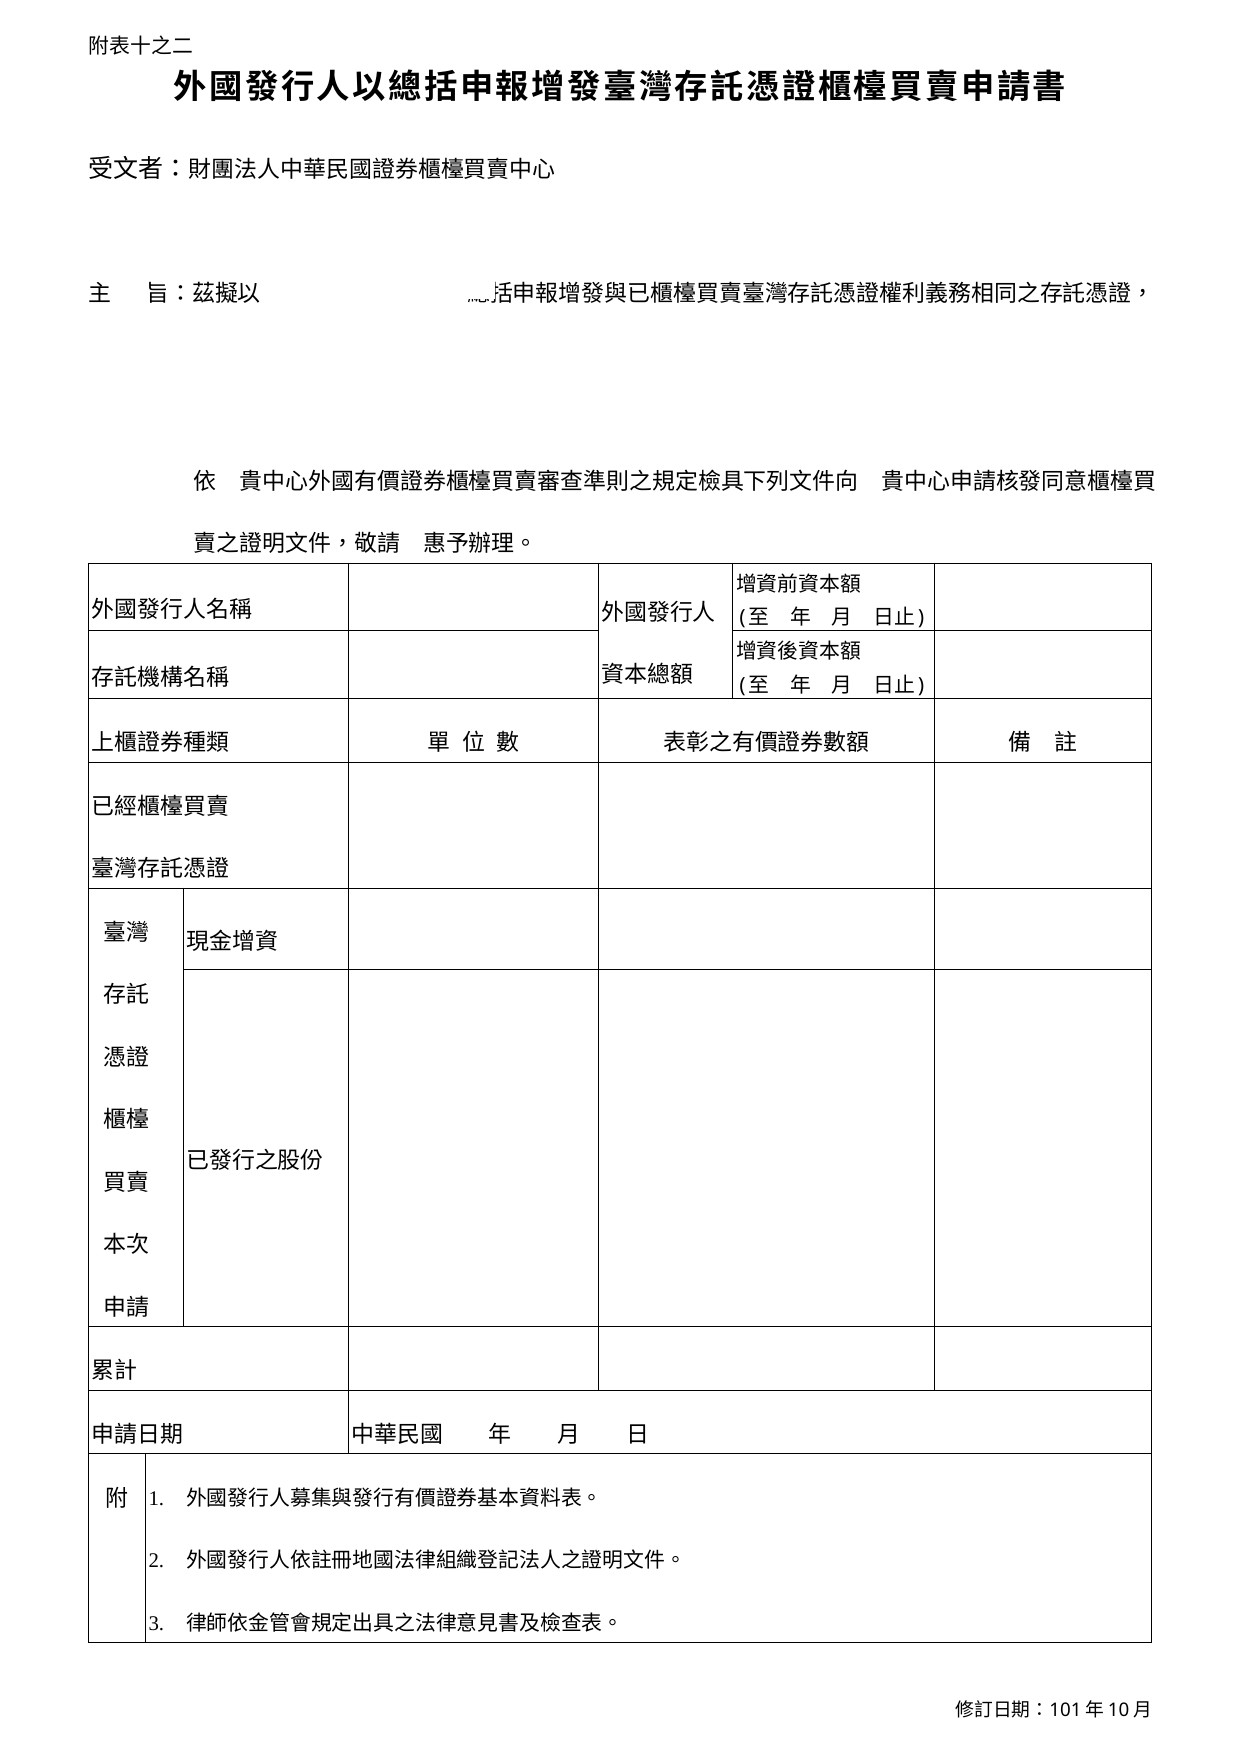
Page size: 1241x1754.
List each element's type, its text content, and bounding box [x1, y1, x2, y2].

table_cell 現金增資 [184, 889, 348, 969]
table_cell [599, 970, 934, 1326]
table_cell 累計 [89, 1327, 348, 1390]
table_cell 中華民國 年 月 日 [349, 1391, 1151, 1453]
table_cell [599, 889, 934, 969]
text 主 旨：茲擬以 總括申報增發與已櫃檯買賣臺灣存託憑證權利義務相同之存託憑證， [89, 250, 1152, 375]
table_cell [349, 970, 598, 1326]
table_cell [599, 1327, 934, 1390]
text 依 貴中心外國有價證券櫃檯買賣審查準則之規定檢具下列文件向 貴中心申請核發同意櫃檯買賣之證明文件，敬請 惠予辦理。 [194, 438, 1176, 563]
table_header [935, 564, 1151, 630]
table_cell 已發行之股份 [184, 970, 348, 1326]
table_cell 增資後資本額 (至 年 月 日止) [733, 631, 934, 698]
table_header 外國發行人名稱 [89, 564, 348, 630]
table_cell [935, 1327, 1151, 1390]
table_cell 申請日期 [89, 1391, 348, 1453]
table_cell [599, 763, 934, 888]
table_cell [935, 889, 1151, 969]
table_cell 備 註 [935, 699, 1151, 762]
table_cell 單 位 數 [349, 699, 598, 762]
table_cell 外國發行人募集與發行有價證券基本資料表。 外國發行人依註冊地國法律組織登記法人之證明文件。 律師依金管會規定出具之法律意見書及檢查表。 外國發行人在中華民國境內指定訴訟、非訟或行政爭訟代理人之證明文件。 存託憑證發行計畫。 存託機構得辦理臺灣存託憑證業務之證明文件。 外國發行人與存託機構所簽訂之存託契約稿本。（已參與發行臺灣存託憑證掛牌者，如委託原存託機構且原契約已載明包含本次發行之臺灣存託憑證者，得檢附原契約） 存託機構與保管機構所簽訂之保管契約稿本。（已參與發行臺灣存託憑證掛牌者，如委託原存託機構及保管機構且原契約已載明包含本次發行之臺灣存託憑證者，得檢附原契約） 發行人與證券承銷商所簽訂之承銷契約約定事項及包銷契約書稿本。 最近三年度經會計師查核簽證之財務報告及查核報告書(申請日期已逾年度開始八個月者，應加送會計師查核簽證或核閱之上半年度財務報告)。上開財務報告得依外國發行人註冊地國或上市地國法令規定之格式編製，並應由中華民國會計師就中華民國與發行人註冊地國或上市地國所適用會計原則之差異及其對財務報告之影響表示意見。 公開說明書四份。 主辦承銷商出具外國發行人符合外國發行人募集與發行有價證券處理準則第39條第1項第1款至第5款之評估報告。 外國發行人委任之會計師出具符合外國發行人募集與發行有價證券處理準則第39條第1項第6款規定之證明文件。 主辦承銷商出具外國發行人符合外國發行人募集與發行有價證券處理準則第39條第1項第7款規定之證明文件。 15. 本申請書暨附件所載事項無虛偽、隱匿之聲明。 16. 臺灣存託憑證發行總量占已發行股份之比例計算表。 17. 其他經本中心規定之文件。 [146, 1454, 1151, 1642]
table_cell 附 [89, 1454, 145, 1642]
table_cell [935, 763, 1151, 888]
table_cell [349, 889, 598, 969]
table_cell 已經櫃檯買賣 臺灣存託憑證 [89, 763, 348, 888]
table_cell [349, 1327, 598, 1390]
table_header [349, 564, 598, 630]
table_cell [349, 763, 598, 888]
text 外國發行人以總括申報增發臺灣存託憑證櫃檯買賣申請書 [89, 65, 1152, 106]
table_header 增資前資本額 (至 年 月 日止) [733, 564, 934, 630]
table_cell 上櫃證券種類 [89, 699, 348, 762]
table_header 外國發行人 資本總額 [599, 564, 732, 698]
text 受文者：財團法人中華民國證券櫃檯買賣中心 [89, 125, 1152, 188]
table_cell [935, 970, 1151, 1326]
table_cell 臺灣存託憑證櫃檯買賣 本次申請 [89, 889, 183, 1326]
table_cell [349, 631, 598, 698]
table_cell 表彰之有價證券數額 [599, 699, 934, 762]
table_cell 存託機構名稱 [89, 631, 348, 698]
table_cell [935, 631, 1151, 698]
